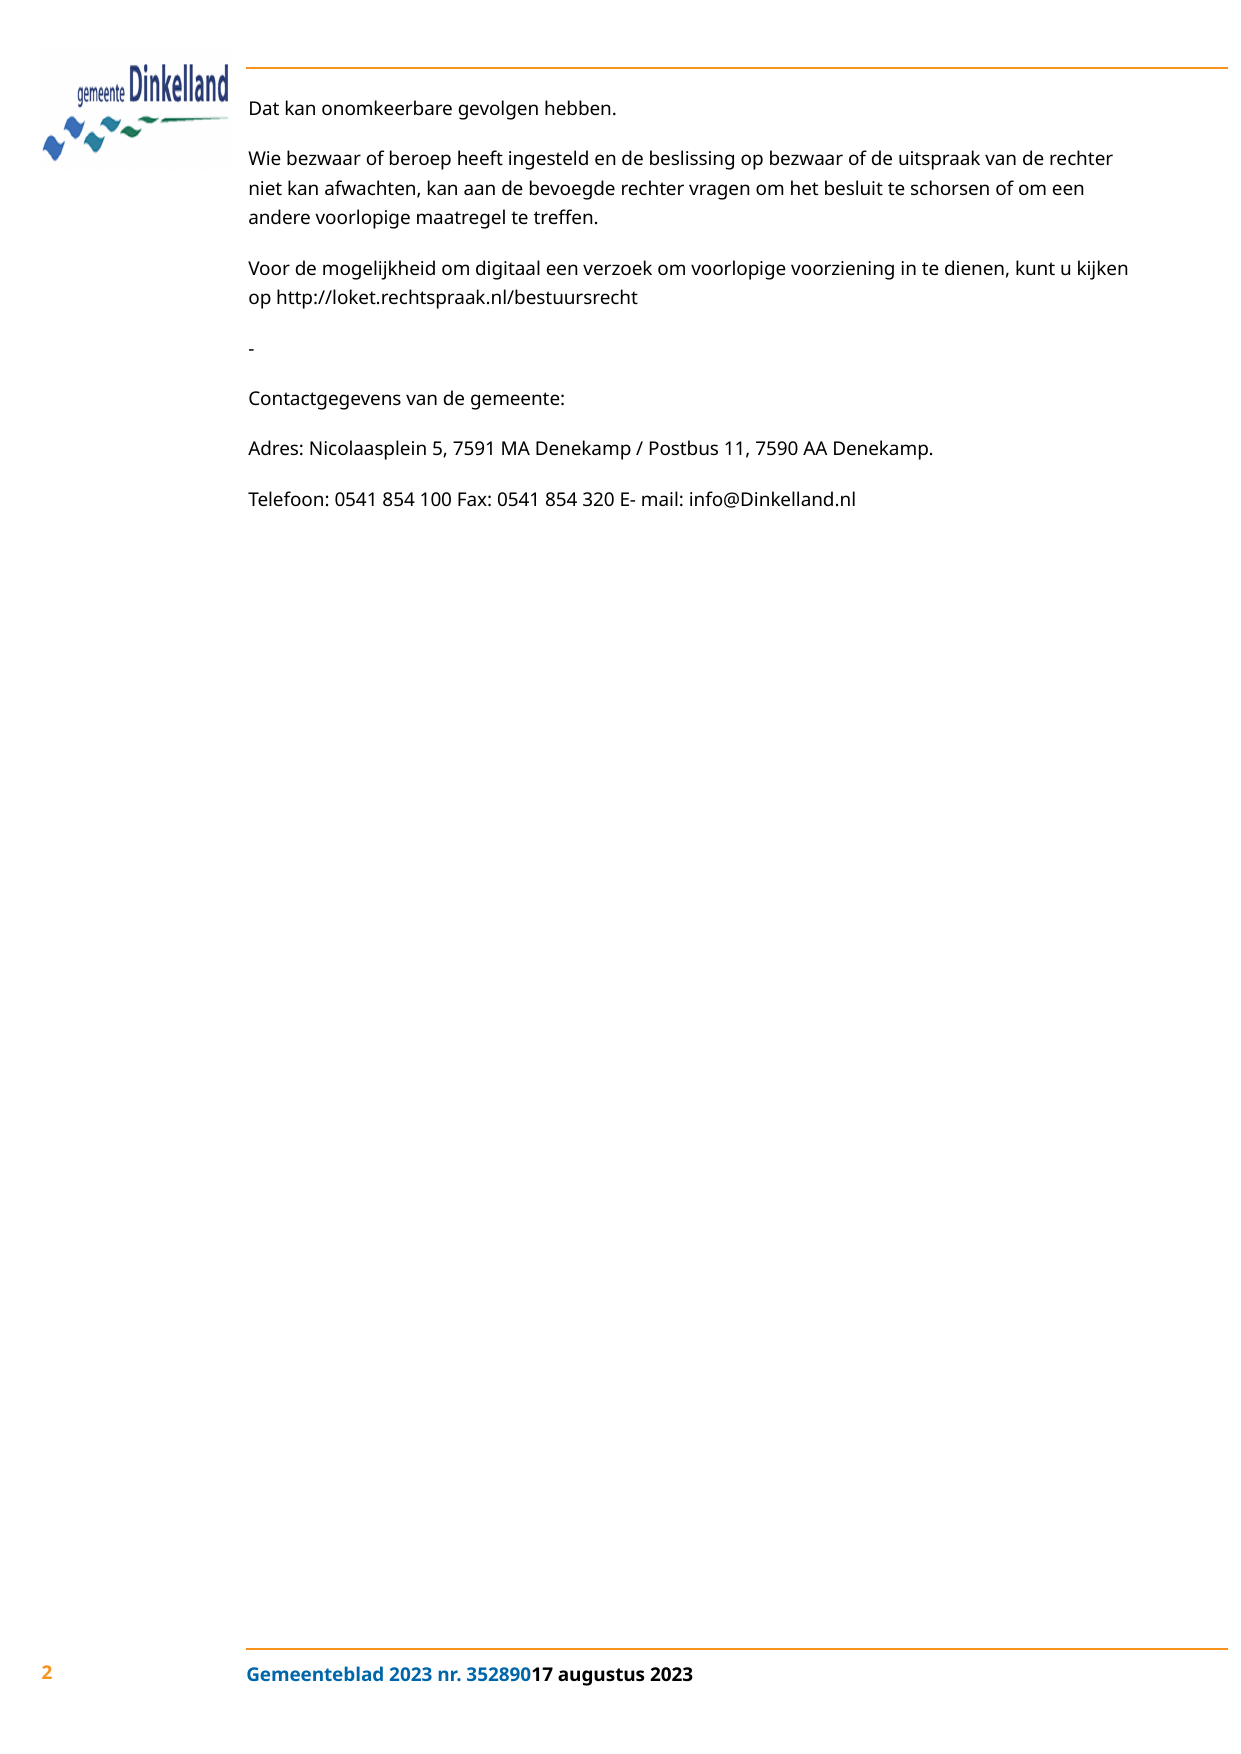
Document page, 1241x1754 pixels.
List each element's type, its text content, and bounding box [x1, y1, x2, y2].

text Dat kan onomkeerbare gevolgen hebben. [248, 95, 1152, 121]
text - [248, 335, 1152, 361]
text Telefoon: 0541 854 100 Fax: 0541 854 320 E- mail: info@Dinkelland.nl [248, 486, 1152, 512]
picture [41, 47, 231, 172]
text Wie bezwaar of beroep heeft ingesteld en de beslissing op bezwaar of de uitspraak van de rechter niet kan afwachten, kan aan de bevoegde rechter vragen om het besluit te schorsen of om een andere voorlopige maatregel te treffen. [248, 145, 1152, 230]
text Voor de mogelijkheid om digitaal een verzoek om voorlopige voorziening in te dienen, kunt u kijken op http://loket.rechtspraak.nl/bestuursrecht [248, 255, 1152, 310]
text Contactgegevens van de gemeente: [248, 385, 1152, 411]
text Adres: Nicolaasplein 5, 7591 MA Denekamp / Postbus 11, 7590 AA Denekamp. [248, 436, 1152, 461]
